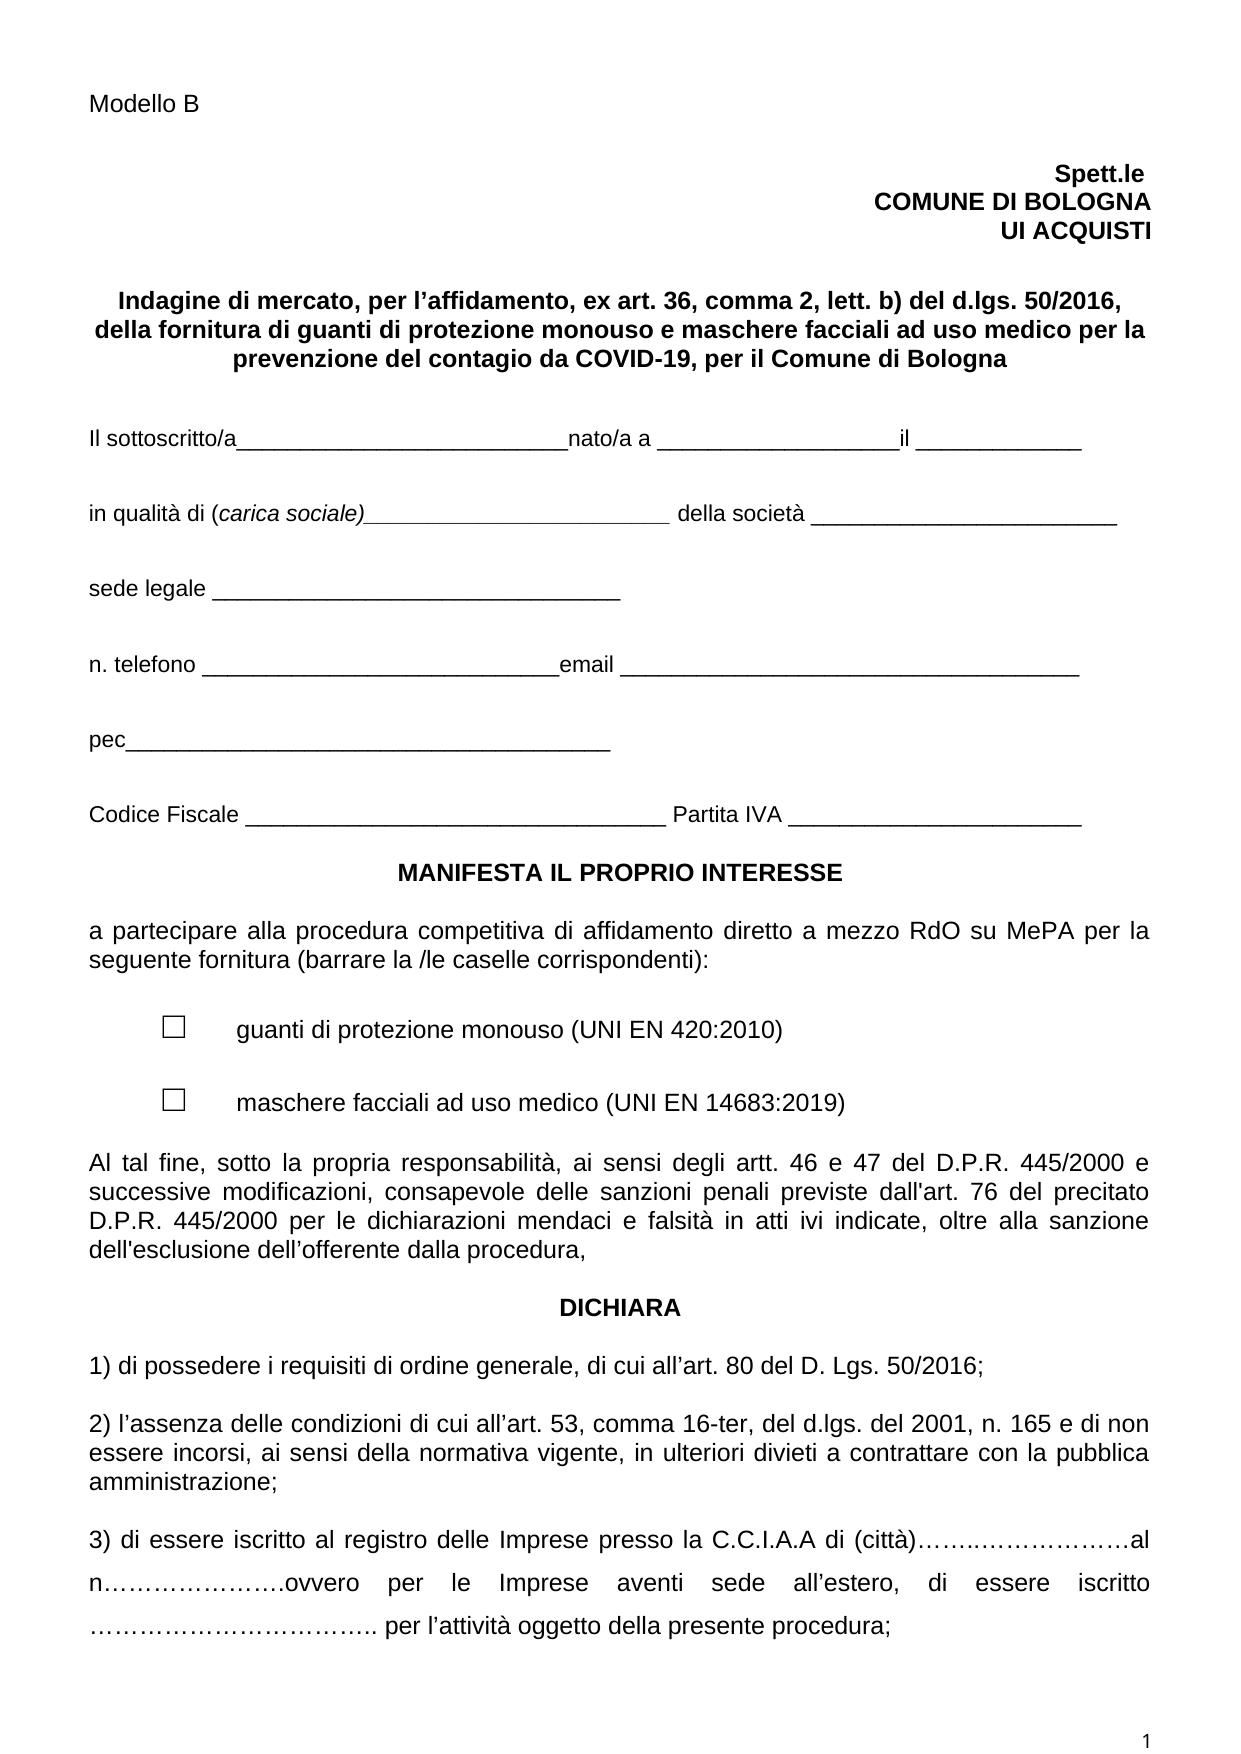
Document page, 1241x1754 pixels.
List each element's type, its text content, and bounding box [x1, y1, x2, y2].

subtitle Spett.le [89, 159, 1152, 187]
text a partecipare alla procedura competitiva di affidamento diretto a mezzo RdO su MePA per la seguente fornitura (barrare la /le caselle corrispondenti): [89, 916, 1152, 974]
text sede legale ________________________________ [89, 575, 1152, 602]
text □ maschere facciali ad uso medico (UNI EN 14683:2019) [89, 1076, 1152, 1119]
text DICHIARA [89, 1293, 1152, 1322]
text Indagine di mercato, per l’affidamento, ex art. 36, comma 2, lett. b) del d.lgs. 50/2016, della fornitura di guanti di protezione monouso e maschere facciali ad uso medico per la prevenzione del contagio da COVID-19, per il Comune di Bologna [89, 286, 1152, 372]
text MANIFESTA IL PROPRIO INTERESSE [89, 858, 1152, 887]
text 1) di possedere i requisiti di ordine generale, di cui all’art. 80 del D. Lgs. 50/2016; [89, 1351, 1152, 1380]
text Il sottoscritto/a__________________________nato/a a ___________________il _____________ [89, 425, 1152, 452]
subtitle COMUNE DI BOLOGNA [89, 187, 1152, 216]
text n. telefono ____________________________email ____________________________________ [89, 651, 1152, 677]
text pec______________________________________ [89, 726, 1152, 752]
text UI ACQUISTI [89, 216, 1152, 245]
subtitle Modello B [89, 89, 1152, 117]
text 3) di essere iscritto al registro delle Imprese presso la C.C.I.A.A di (città)……..………………al n………………….ovvero per le Imprese aventi sede all’estero, di essere iscritto …………………………….. per l’attività oggetto della presente procedura; [89, 1525, 1152, 1640]
text Al tal fine, sotto la propria responsabilità, ai sensi degli artt. 46 e 47 del D.P.R. 445/2000 e successive modificazioni, consapevole delle sanzioni penali previste dall'art. 76 del precitato D.P.R. 445/2000 per le dichiarazioni mendaci e falsità in atti ivi indicate, oltre alla sanzione dell'esclusione dell’offerente dalla procedura, [89, 1148, 1152, 1263]
text □ guanti di protezione monouso (UNI EN 420:2010) [89, 1003, 1152, 1046]
text 2) l’assenza delle condizioni di cui all’art. 53, comma 16-ter, del d.lgs. del 2001, n. 165 e di non essere incorsi, ai sensi della normativa vigente, in ulteriori divieti a contrattare con la pubblica amministrazione; [89, 1409, 1152, 1496]
text Codice Fiscale _________________________________ Partita IVA _______________________ [89, 801, 1152, 827]
text in qualità di (carica sociale)________________________ della società ________________________ [89, 500, 1152, 527]
